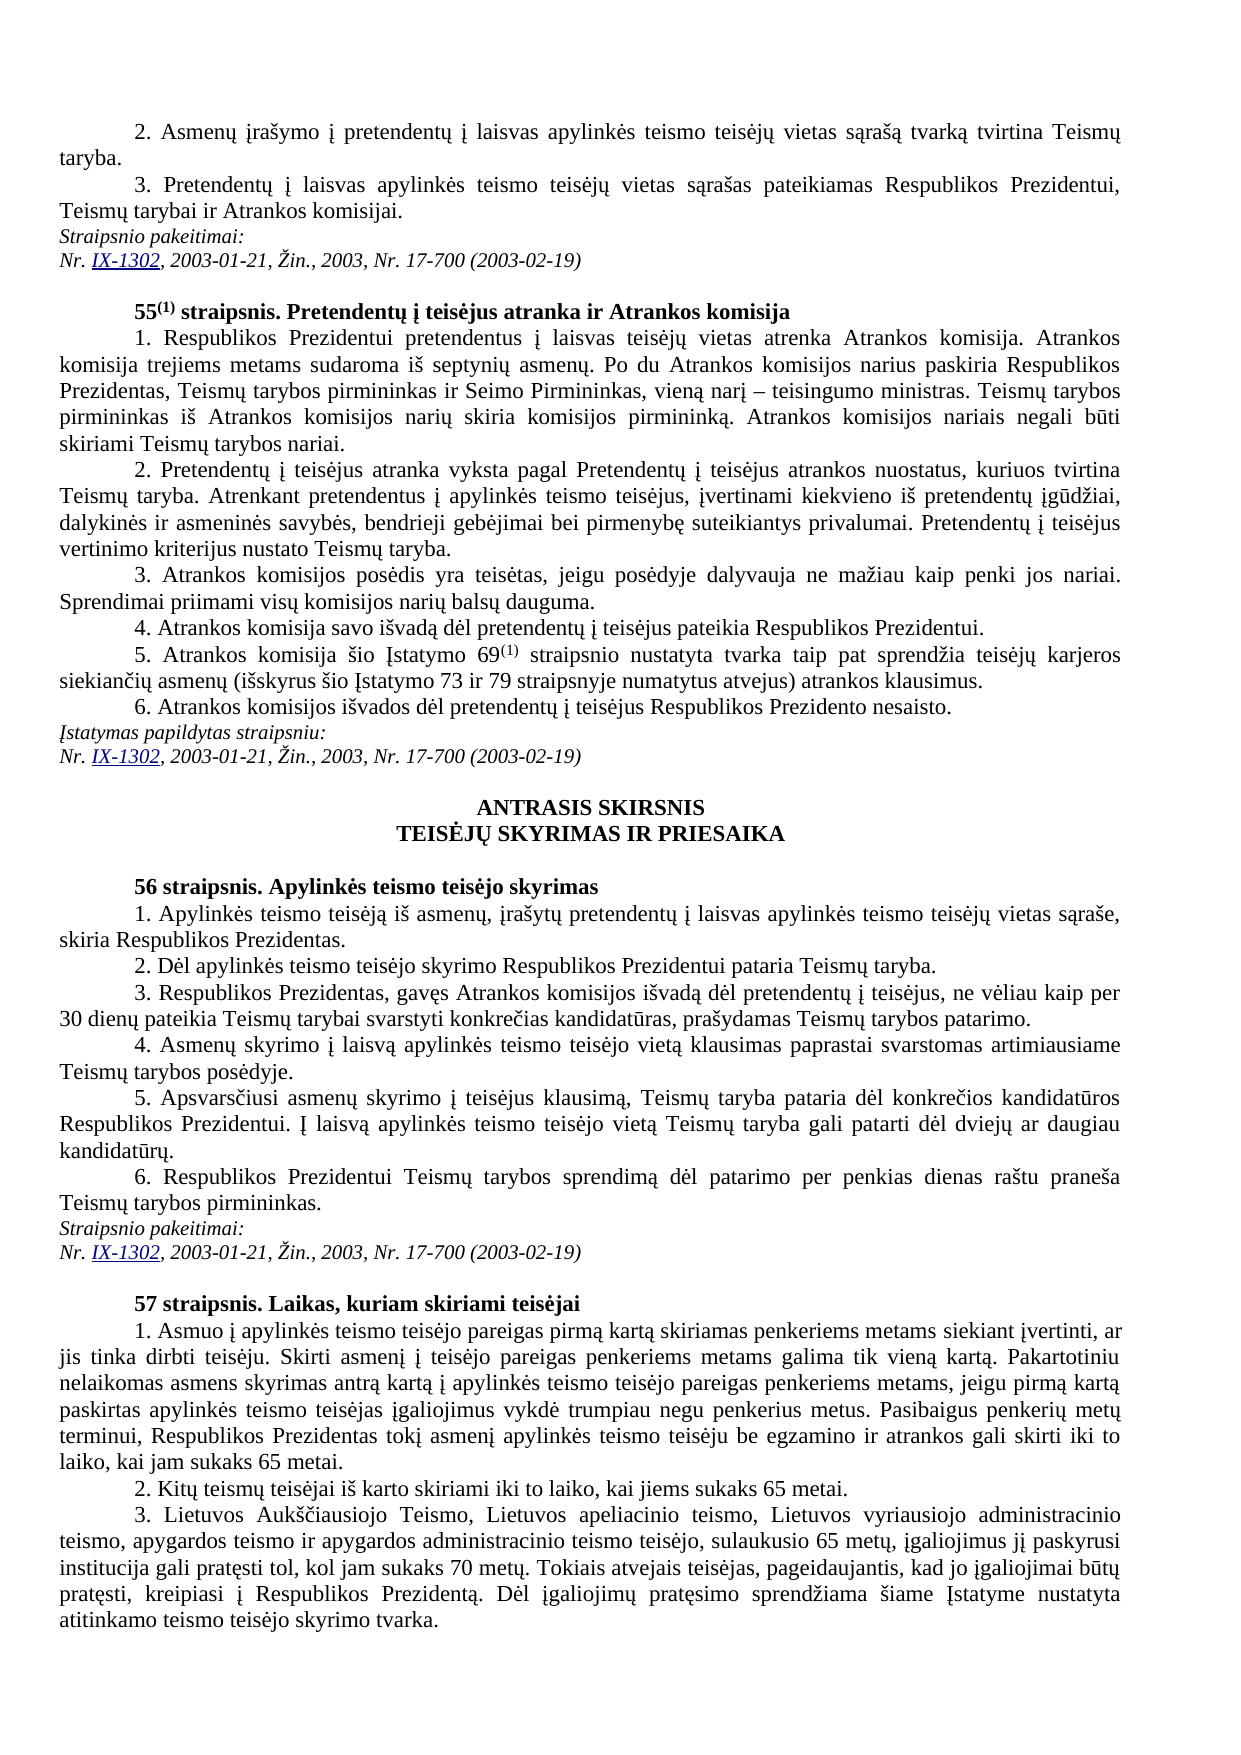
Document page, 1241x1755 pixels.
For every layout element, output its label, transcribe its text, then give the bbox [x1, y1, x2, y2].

text Nr. IX-1302, 2003-01-21, Žin., 2003, Nr. 17-700 (2003-02-19) [59, 744, 1122, 768]
subtitle ANTRASIS SKIRSNIS [59, 794, 1122, 821]
text TEISĖJŲ SKYRIMAS IR PRIESAIKA [59, 821, 1122, 847]
text 3. Pretendentų į laisvas apylinkės teismo teisėjų vietas sąrašas pateikiamas Respublikos Prezidentui, Teismų tarybai ir Atrankos komisijai. [59, 171, 1122, 223]
text 3. Respublikos Prezidentas, gavęs Atrankos komisijos išvadą dėl pretendentų į teisėjus, ne vėliau kaip per 30 dienų pateikia Teismų tarybai svarstyti konkrečias kandidatūras, prašydamas Teismų tarybos patarimo. [59, 979, 1122, 1031]
text 2. Asmenų įrašymo į pretendentų į laisvas apylinkės teismo teisėjų vietas sąrašą tvarką tvirtina Teismų taryba. [59, 118, 1122, 171]
text 5. Apsvarsčiusi asmenų skyrimo į teisėjus klausimą, Teismų taryba pataria dėl konkrečios kandidatūros Respublikos Prezidentui. Į laisvą apylinkės teismo teisėjo vietą Teismų taryba gali patarti dėl dviejų ar daugiau kandidatūrų. [59, 1084, 1122, 1163]
text 2. Pretendentų į teisėjus atranka vyksta pagal Pretendentų į teisėjus atrankos nuostatus, kuriuos tvirtina Teismų taryba. Atrenkant pretendentus į apylinkės teismo teisėjus, įvertinami kiekvieno iš pretendentų įgūdžiai, dalykinės ir asmeninės savybės, bendrieji gebėjimai bei pirmenybę suteikiantys privalumai. Pretendentų į teisėjus vertinimo kriterijus nustato Teismų taryba. [59, 456, 1122, 562]
text 4. Atrankos komisija savo išvadą dėl pretendentų į teisėjus pateikia Respublikos Prezidentui. [59, 614, 1122, 641]
text 57 straipsnis. Laikas, kuriam skiriami teisėjai [59, 1290, 1122, 1317]
text 1. Apylinkės teismo teisėją iš asmenų, įrašytų pretendentų į laisvas apylinkės teismo teisėjų vietas sąraše, skiria Respublikos Prezidentas. [59, 899, 1122, 952]
text Įstatymas papildytas straipsniu: [59, 720, 1122, 744]
text 5. Atrankos komisija šio Įstatymo 69(1) straipsnio nustatyta tvarka taip pat sprendžia teisėjų karjeros siekiančių asmenų (išskyrus šio Įstatymo 73 ir 79 straipsnyje numatytus atvejus) atrankos klausimus. [59, 641, 1122, 693]
text 2. Dėl apylinkės teismo teisėjo skyrimo Respublikos Prezidentui pataria Teismų taryba. [59, 952, 1122, 979]
text 56 straipsnis. Apylinkės teismo teisėjo skyrimas [59, 873, 1122, 899]
text 6. Atrankos komisijos išvados dėl pretendentų į teisėjus Respublikos Prezidento nesaisto. [59, 693, 1122, 720]
text Nr. IX-1302, 2003-01-21, Žin., 2003, Nr. 17-700 (2003-02-19) [59, 1240, 1122, 1264]
text Straipsnio pakeitimai: [59, 223, 1122, 248]
text 55(1) straipsnis. Pretendentų į teisėjus atranka ir Atrankos komisija [59, 298, 1122, 324]
text 1. Respublikos Prezidentui pretendentus į laisvas teisėjų vietas atrenka Atrankos komisija. Atrankos komisija trejiems metams sudaroma iš septynių asmenų. Po du Atrankos komisijos narius paskiria Respublikos Prezidentas, Teismų tarybos pirmininkas ir Seimo Pirmininkas, vieną narį – teisingumo ministras. Teismų tarybos pirmininkas iš Atrankos komisijos narių skiria komisijos pirmininką. Atrankos komisijos nariais negali būti skiriami Teismų tarybos nariai. [59, 324, 1122, 456]
text 3. Lietuvos Aukščiausiojo Teismo, Lietuvos apeliacinio teismo, Lietuvos vyriausiojo administracinio teismo, apygardos teismo ir apygardos administracinio teismo teisėjo, sulaukusio 65 metų, įgaliojimus jį paskyrusi institucija gali pratęsti tol, kol jam sukaks 70 metų. Tokiais atvejais teisėjas, pageidaujantis, kad jo įgaliojimai būtų pratęsti, kreipiasi į Respublikos Prezidentą. Dėl įgaliojimų pratęsimo sprendžiama šiame Įstatyme nustatyta atitinkamo teismo teisėjo skyrimo tvarka. [59, 1501, 1122, 1633]
text Straipsnio pakeitimai: [59, 1216, 1122, 1240]
text 1. Asmuo į apylinkės teismo teisėjo pareigas pirmą kartą skiriamas penkeriems metams siekiant įvertinti, ar jis tinka dirbti teisėju. Skirti asmenį į teisėjo pareigas penkeriems metams galima tik vieną kartą. Pakartotiniu nelaikomas asmens skyrimas antrą kartą į apylinkės teismo teisėjo pareigas penkeriems metams, jeigu pirmą kartą paskirtas apylinkės teismo teisėjas įgaliojimus vykdė trumpiau negu penkerius metus. Pasibaigus penkerių metų terminui, Respublikos Prezidentas tokį asmenį apylinkės teismo teisėju be egzamino ir atrankos gali skirti iki to laiko, kai jam sukaks 65 metai. [59, 1317, 1122, 1475]
text 3. Atrankos komisijos posėdis yra teisėtas, jeigu posėdyje dalyvauja ne mažiau kaip penki jos nariai. Sprendimai priimami visų komisijos narių balsų dauguma. [59, 562, 1122, 614]
text 6. Respublikos Prezidentui Teismų tarybos sprendimą dėl patarimo per penkias dienas raštu praneša Teismų tarybos pirmininkas. [59, 1163, 1122, 1216]
text 2. Kitų teismų teisėjai iš karto skiriami iki to laiko, kai jiems sukaks 65 metai. [59, 1475, 1122, 1501]
text 4. Asmenų skyrimo į laisvą apylinkės teismo teisėjo vietą klausimas paprastai svarstomas artimiausiame Teismų tarybos posėdyje. [59, 1031, 1122, 1084]
text Nr. IX-1302, 2003-01-21, Žin., 2003, Nr. 17-700 (2003-02-19) [59, 248, 1122, 272]
